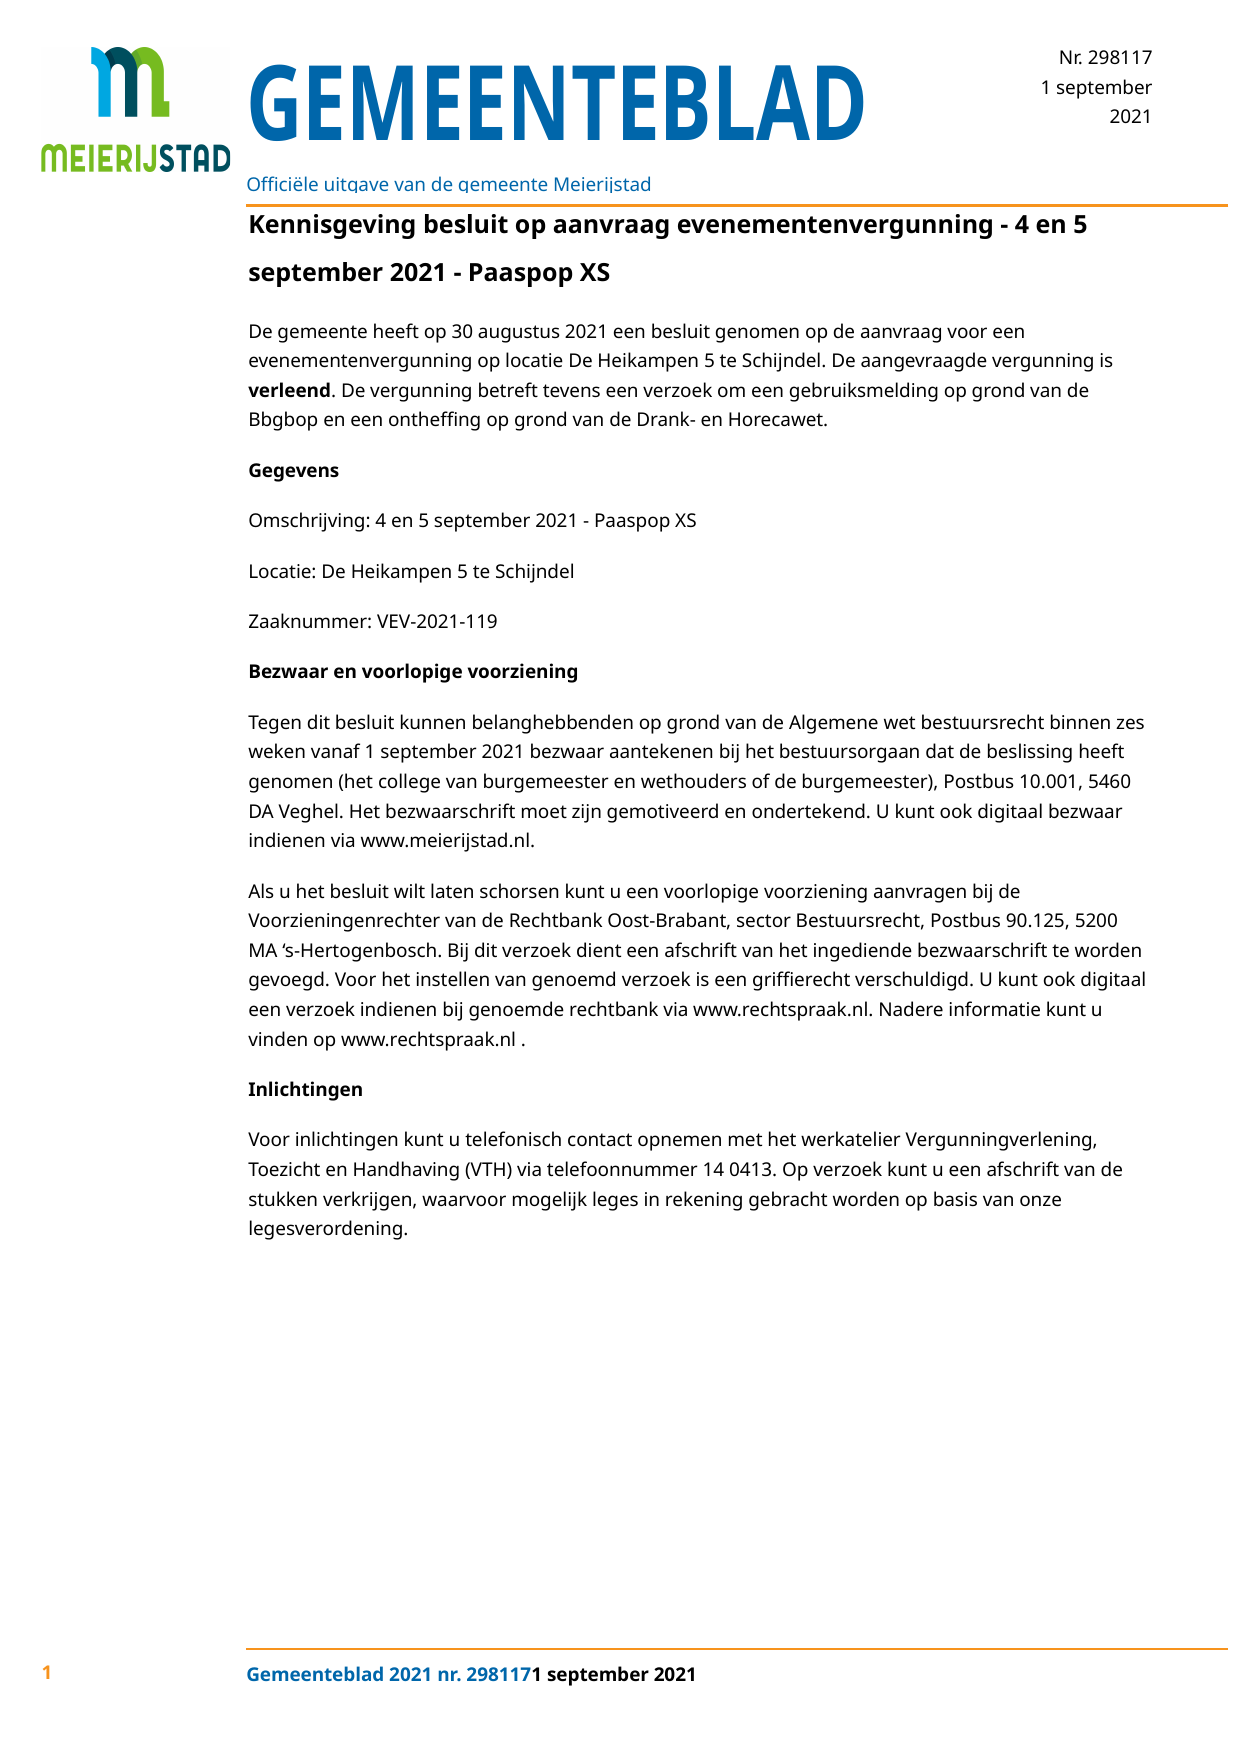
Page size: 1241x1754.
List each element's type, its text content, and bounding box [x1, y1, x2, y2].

text Omschrijving: 4 en 5 september 2021 - Paaspop XS [248, 507, 1152, 533]
text Gegevens [248, 457, 1152, 483]
text Locatie: De Heikampen 5 te Schijndel [248, 558, 1152, 584]
text Als u het besluit wilt laten schorsen kunt u een voorlopige voorziening aanvragen bij de Voorzieningenrechter van de Rechtbank Oost-Brabant, sector Bestuursrecht, Postbus 90.125, 5200 MA ‘s-Hertogenbosch. Bij dit verzoek dient een afschrift van het ingediende bezwaarschrift te worden gevoegd. Voor het instellen van genoemd verzoek is een griffierecht verschuldigd. U kunt ook digitaal een verzoek indienen bij genoemde rechtbank via www.rechtspraak.nl. Nadere informatie kunt u vinden op www.rechtspraak.nl . [248, 878, 1152, 1052]
text Voor inlichtingen kunt u telefonisch contact opnemen met het werkatelier Vergunningverlening, Toezicht en Handhaving (VTH) via telefoonnummer 14 0413. Op verzoek kunt u een afschrift van de stukken verkrijgen, waarvoor mogelijk leges in rekening gebracht worden op basis van onze legesverordening. [248, 1127, 1152, 1241]
text Kennisgeving besluit op aanvraag evenementenvergunning - 4 en 5 september 2021 - Paaspop XS [248, 207, 1152, 288]
text Bezwaar en voorlopige voorziening [248, 659, 1152, 684]
text Zaaknummer: VEV-2021-119 [248, 608, 1152, 634]
picture [41, 47, 231, 172]
text Tegen dit besluit kunnen belanghebbenden op grond van de Algemene wet bestuursrecht binnen zes weken vanaf 1 september 2021 bezwaar aantekenen bij het bestuursorgaan dat de beslissing heeft genomen (het college van burgemeester en wethouders of de burgemeester), Postbus 10.001, 5460 DA Veghel. Het bezwaarschrift moet zijn gemotiveerd en ondertekend. U kunt ook digitaal bezwaar indienen via www.meierijstad.nl. [248, 709, 1152, 853]
text Inlichtingen [248, 1076, 1152, 1102]
text De gemeente heeft op 30 augustus 2021 een besluit genomen op de aanvraag voor een evenementenvergunning op locatie De Heikampen 5 te Schijndel. De aangevraagde vergunning is verleend. De vergunning betreft tevens een verzoek om een gebruiksmelding op grond van de Bbgbop en een ontheffing op grond van de Drank- en Horecawet. [248, 318, 1152, 432]
